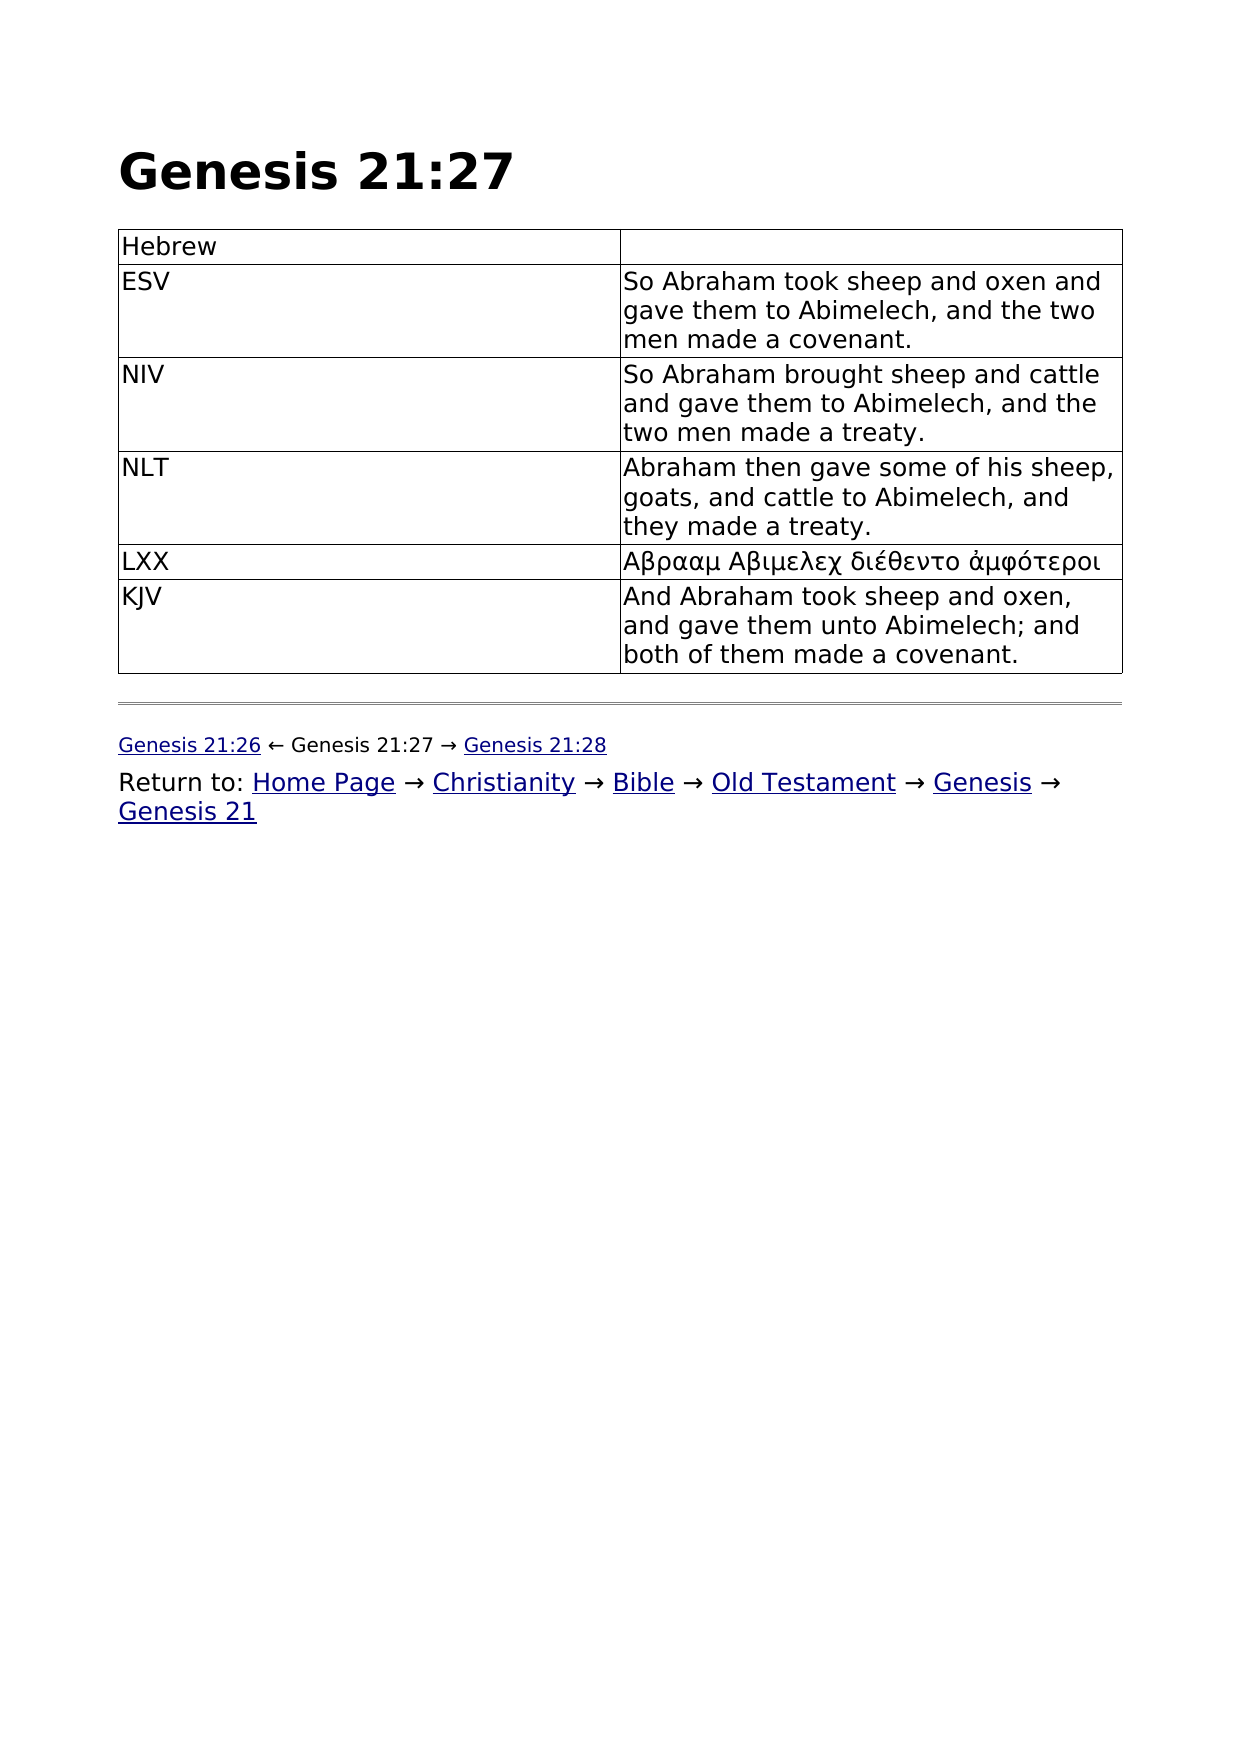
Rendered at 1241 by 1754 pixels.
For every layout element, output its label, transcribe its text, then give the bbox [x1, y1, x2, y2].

table_cell Αβρααμ Αβιμελεχ διέθεντο ἀμφότεροι [621, 545, 1122, 579]
subtitle Genesis 21:27 [118, 143, 1122, 201]
table_header [621, 230, 1122, 264]
table_cell NIV [119, 358, 620, 451]
table_cell So Abraham brought sheep and cattle and gave them to Abimelech, and the two men made a treaty. [621, 358, 1122, 451]
table_cell NLT [119, 452, 620, 544]
table_cell LXX [119, 545, 620, 579]
text Return to: Home Page → Christianity → Bible → Old Testament → Genesis → Genesis 21 [118, 768, 1122, 826]
table_cell ESV [119, 265, 620, 357]
text Genesis 21:26 ← Genesis 21:27 → Genesis 21:28 [118, 734, 1122, 768]
table_cell So Abraham took sheep and oxen and gave them to Abimelech, and the two men made a covenant. [621, 265, 1122, 357]
table_cell Abraham then gave some of his sheep, goats, and cattle to Abimelech, and they made a treaty. [621, 452, 1122, 544]
table_header Hebrew [119, 230, 620, 264]
table_cell KJV [119, 580, 620, 673]
table_cell And Abraham took sheep and oxen, and gave them unto Abimelech; and both of them made a covenant. [621, 580, 1122, 673]
